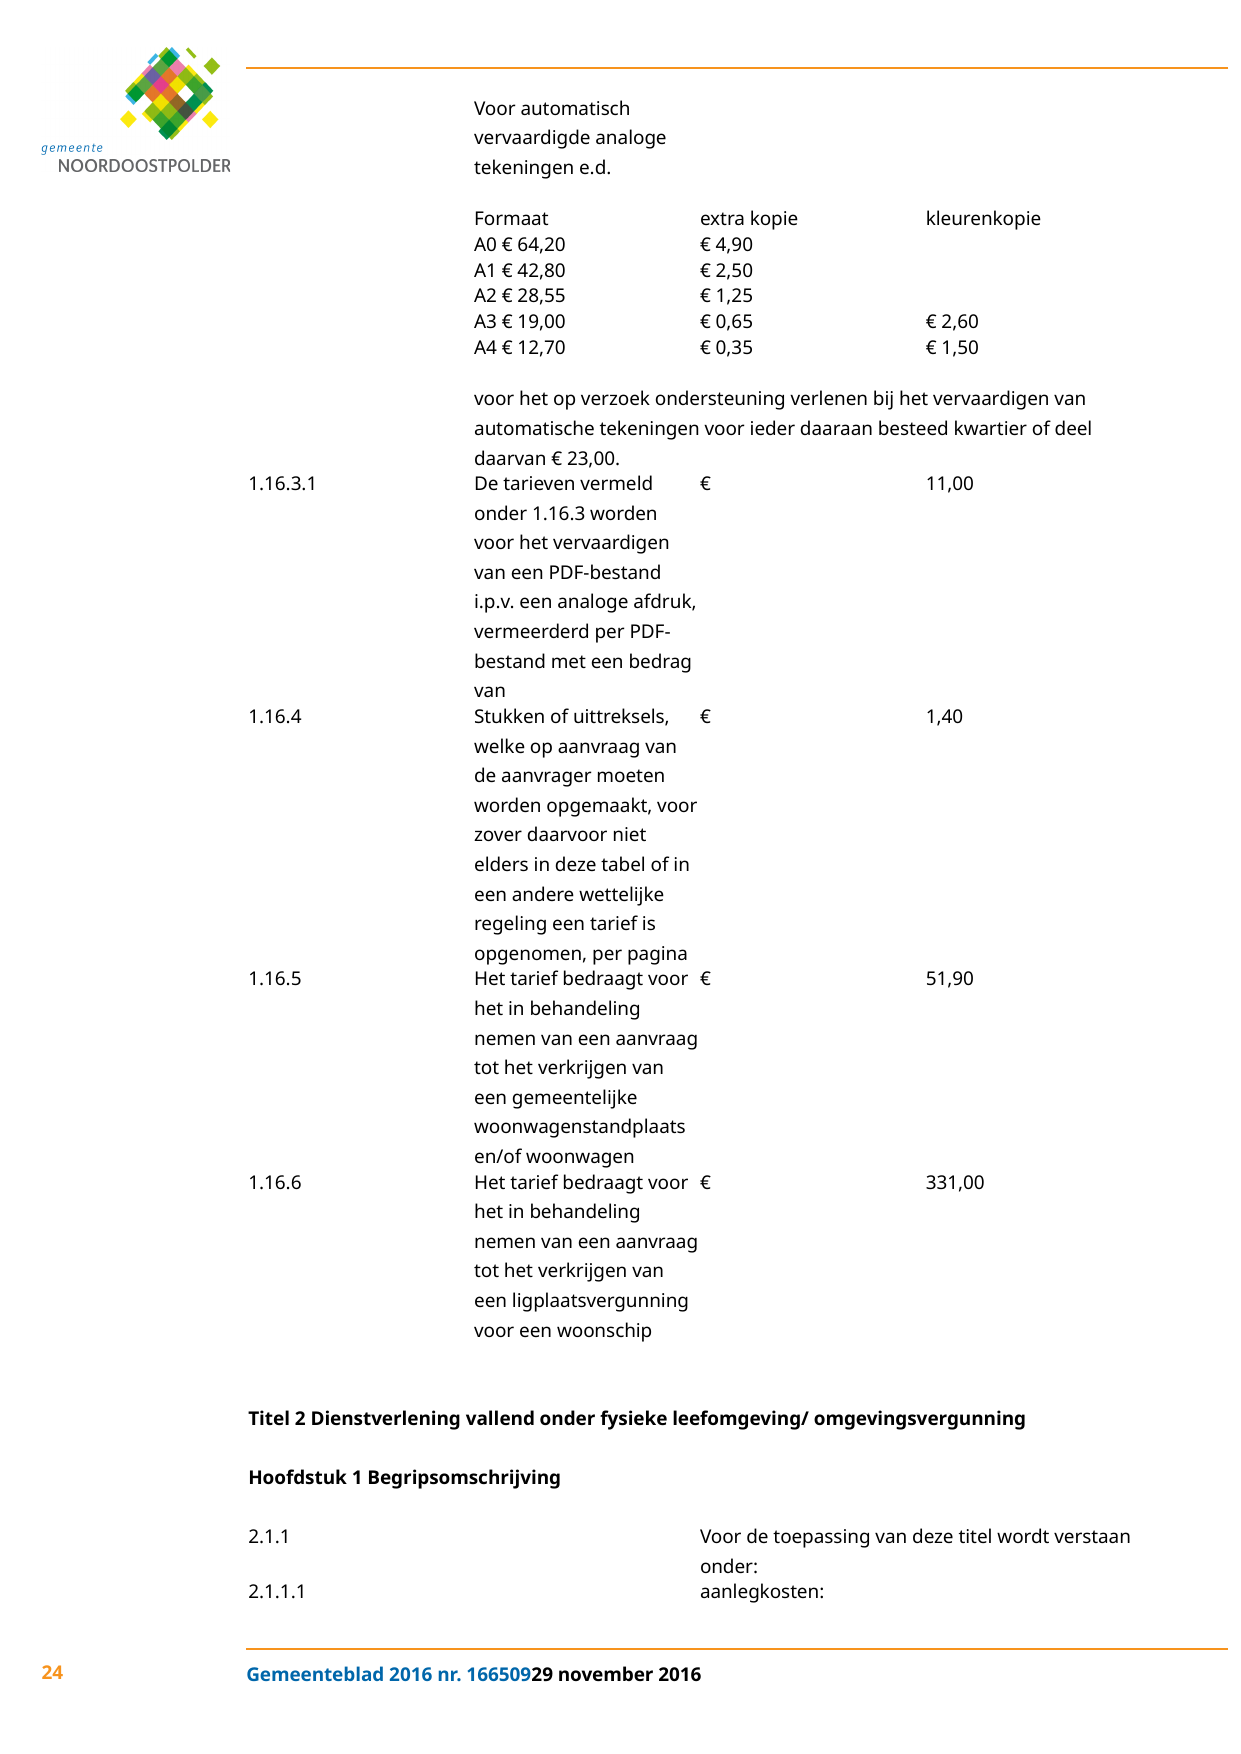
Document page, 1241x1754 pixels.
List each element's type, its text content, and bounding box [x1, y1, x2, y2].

table_cell 1,40 [926, 703, 1152, 966]
table_cell [248, 334, 474, 360]
table_cell Het tarief bedraagt voor het in behandeling nemen van een aanvraag tot het verkrijgen van een ligplaatsvergunning voor een woonschip [474, 1169, 700, 1342]
table_cell Het tarief bedraagt voor het in behandeling nemen van een aanvraag tot het verkrijgen van een gemeentelijke woonwagenstandplaats en/of woonwagen [474, 966, 700, 1169]
table_cell [248, 180, 474, 205]
picture [41, 47, 231, 172]
table_cell [926, 283, 1152, 308]
table_cell 1.16.6 [248, 1169, 474, 1342]
table_cell De tarieven vermeld onder 1.16.3 worden voor het vervaardigen van een PDF-bestand i.p.v. een analoge afdruk, vermeerderd per PDF-bestand met een bedrag van [474, 470, 700, 703]
table_cell 1.16.5 [248, 966, 474, 1169]
table_cell A1 € 42,80 [474, 257, 700, 283]
table_cell 1.16.3.1 [248, 470, 474, 703]
table_cell 51,90 [926, 966, 1152, 1169]
table_cell 2.1.1.1 [248, 1579, 700, 1604]
table_cell [700, 360, 926, 386]
table_cell [248, 386, 474, 470]
table_cell [474, 360, 700, 386]
table_cell [248, 308, 474, 334]
table_cell 1.16.4 [248, 703, 474, 966]
table_cell [248, 257, 474, 283]
table_cell [926, 360, 1152, 386]
table_header Voor de toepassing van deze titel wordt verstaan onder: [700, 1523, 1152, 1579]
table_cell 11,00 [926, 470, 1152, 703]
table_cell [926, 231, 1152, 257]
table_cell [248, 205, 474, 231]
table_cell [248, 231, 474, 257]
table_cell [926, 257, 1152, 283]
table_cell € 2,60 [926, 308, 1152, 334]
table_cell € 1,50 [926, 334, 1152, 360]
table_cell A0 € 64,20 [474, 231, 700, 257]
table_cell A4 € 12,70 [474, 334, 700, 360]
table_cell Voor automatisch vervaardigde analoge tekeningen e.d. [474, 95, 700, 180]
table_cell [926, 95, 1152, 180]
table_cell extra kopie [700, 205, 926, 231]
table_cell € 0,35 [700, 334, 926, 360]
table_header 2.1.1 [248, 1523, 700, 1579]
table_cell € 4,90 [700, 231, 926, 257]
table_cell € [700, 966, 926, 1169]
table_cell aanlegkosten: [700, 1579, 1152, 1604]
table_cell voor het op verzoek ondersteuning verlenen bij het vervaardigen van automatische tekeningen voor ieder daaraan besteed kwartier of deel daarvan € 23,00. [474, 386, 1152, 470]
table_cell € 1,25 [700, 283, 926, 308]
table_cell Formaat [474, 205, 700, 231]
table_cell 331,00 [926, 1169, 1152, 1342]
table_cell A3 € 19,00 [474, 308, 700, 334]
table_cell [248, 283, 474, 308]
table_cell Stukken of uittreksels, welke op aanvraag van de aanvrager moeten worden opgemaakt, voor zover daarvoor niet elders in deze tabel of in een andere wettelijke regeling een tarief is opgenomen, per pagina [474, 703, 700, 966]
table_cell [700, 180, 926, 205]
table_cell [700, 95, 926, 180]
table_cell [248, 360, 474, 386]
table_cell A2 € 28,55 [474, 283, 700, 308]
table_cell € 0,65 [700, 308, 926, 334]
table_cell € [700, 470, 926, 703]
table_cell € 2,50 [700, 257, 926, 283]
table_cell kleurenkopie [926, 205, 1152, 231]
text Hoofdstuk 1 Begripsomschrijving [248, 1464, 1152, 1490]
table_cell [926, 180, 1152, 205]
text Titel 2 Dienstverlening vallend onder fysieke leefomgeving/ omgevingsvergunning [248, 1405, 1152, 1431]
table_cell € [700, 1169, 926, 1342]
table_cell € [700, 703, 926, 966]
table_cell [248, 95, 474, 180]
table_cell [474, 180, 700, 205]
